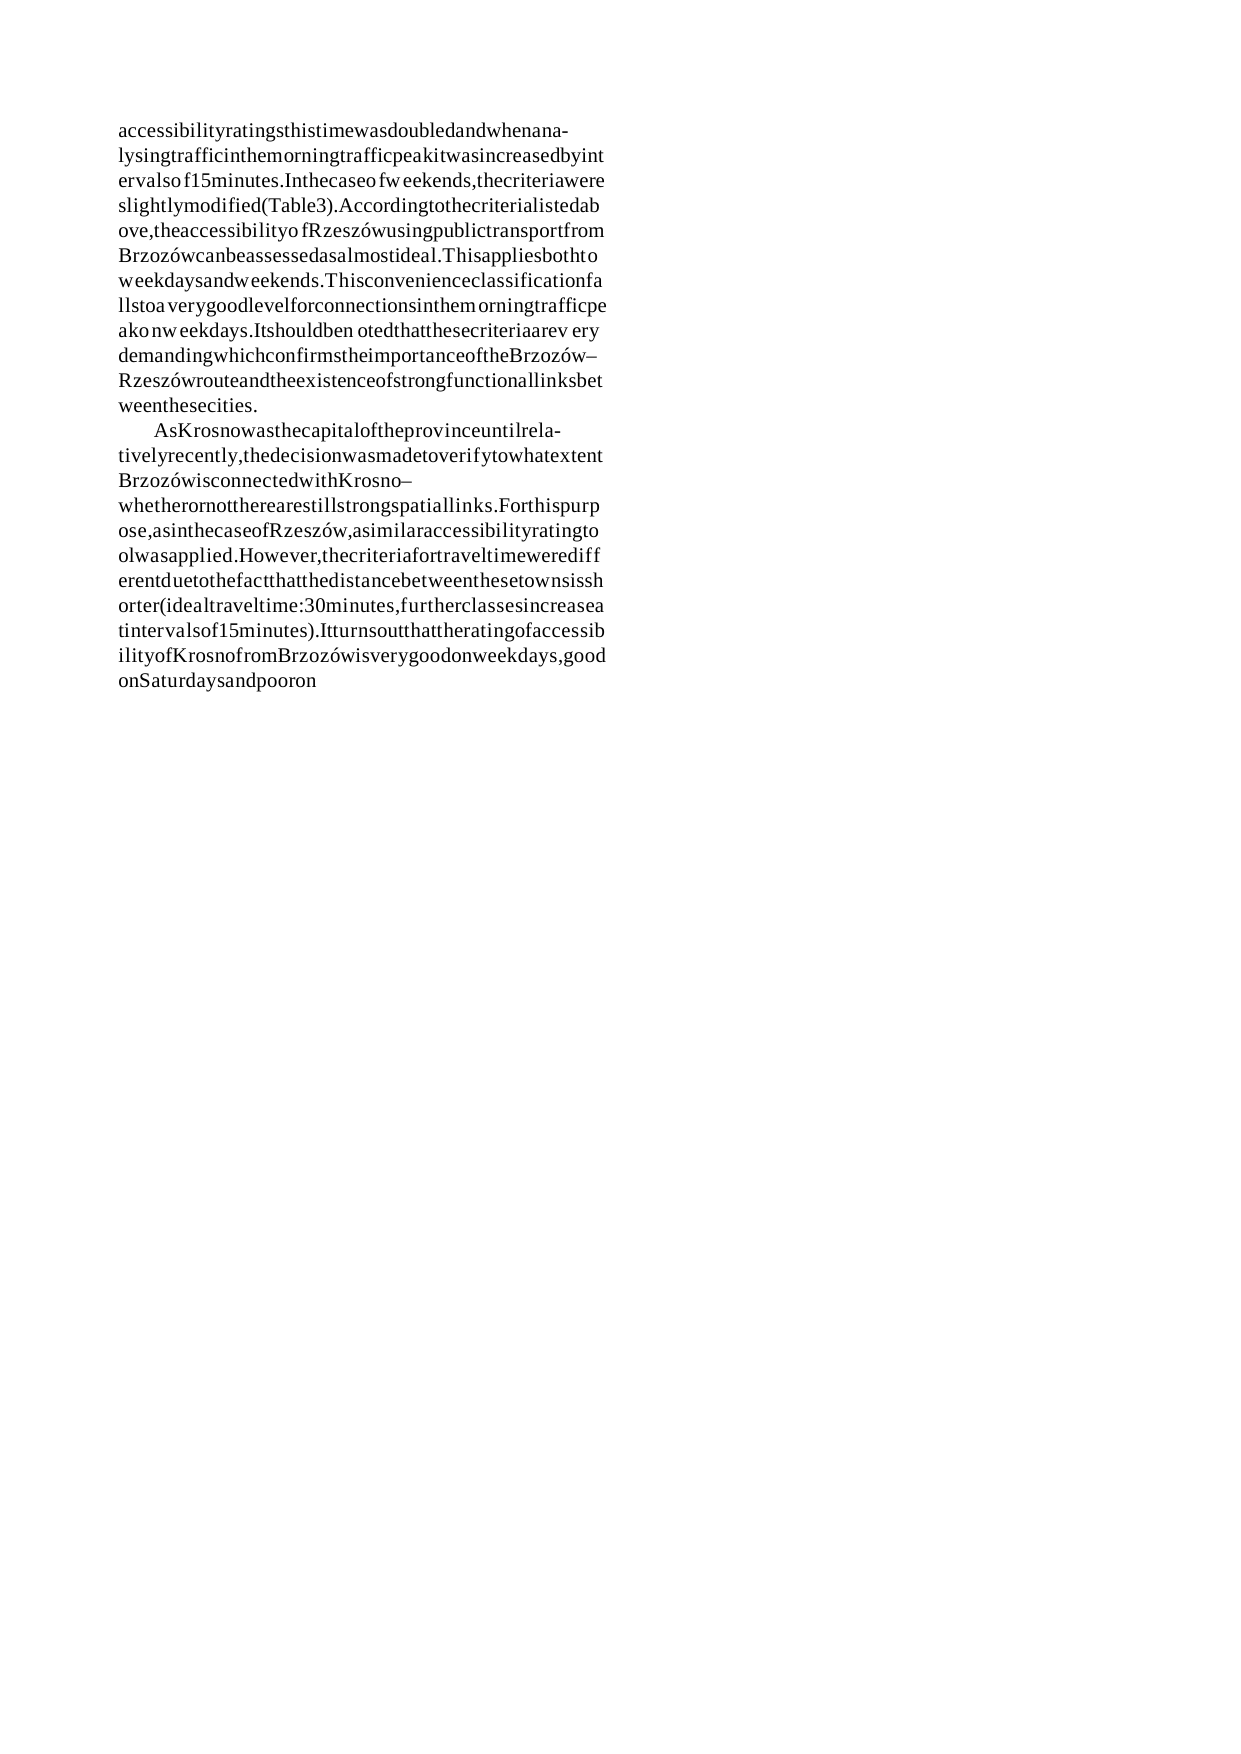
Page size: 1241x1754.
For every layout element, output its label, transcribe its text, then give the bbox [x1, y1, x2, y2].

text accessibilityratingsthistimewasdoubledandwhenana-lysingtrafficinthemorningtrafficpeakitwasincreasedbyintervalsof15minutes.Inthecaseofweekends,thecriteriawereslightlymodified(Table3).Accordingtothecriterialistedabove,theaccessibilityofRzeszówusingpublictransportfromBrzozówcanbeassessedasalmostideal.Thisappliesbothtoweekdaysandweekends.Thisconvenienceclassificationfallstoaverygoodlevelforconnectionsinthemorningtrafficpeakonweekdays.ItshouldbenotedthatthesecriteriaareverydemandingwhichconfirmstheimportanceoftheBrzozów–Rzeszówrouteandtheexistenceofstrongfunctionallinksbetweenthesecities. [118, 118, 607, 417]
text AsKrosnowasthecapitaloftheprovinceuntilrela-tivelyrecently,thedecisionwasmadetoverifytowhatextentBrzozówisconnectedwithKrosno–whetherornottherearestillstrongspatiallinks.Forthispurpose,asinthecaseofRzeszów,asimilaraccessibilityratingtoolwasapplied.However,thecriteriafortraveltimeweredifferentduetothefactthatthedistancebetweenthesetownsisshorter(idealtraveltime:30minutes,furtherclassesincreaseatintervalsof15minutes).ItturnsoutthattheratingofaccessibilityofKrosnofromBrzozówisverygoodonweekdays,goodonSaturdaysandpooron [118, 418, 607, 692]
